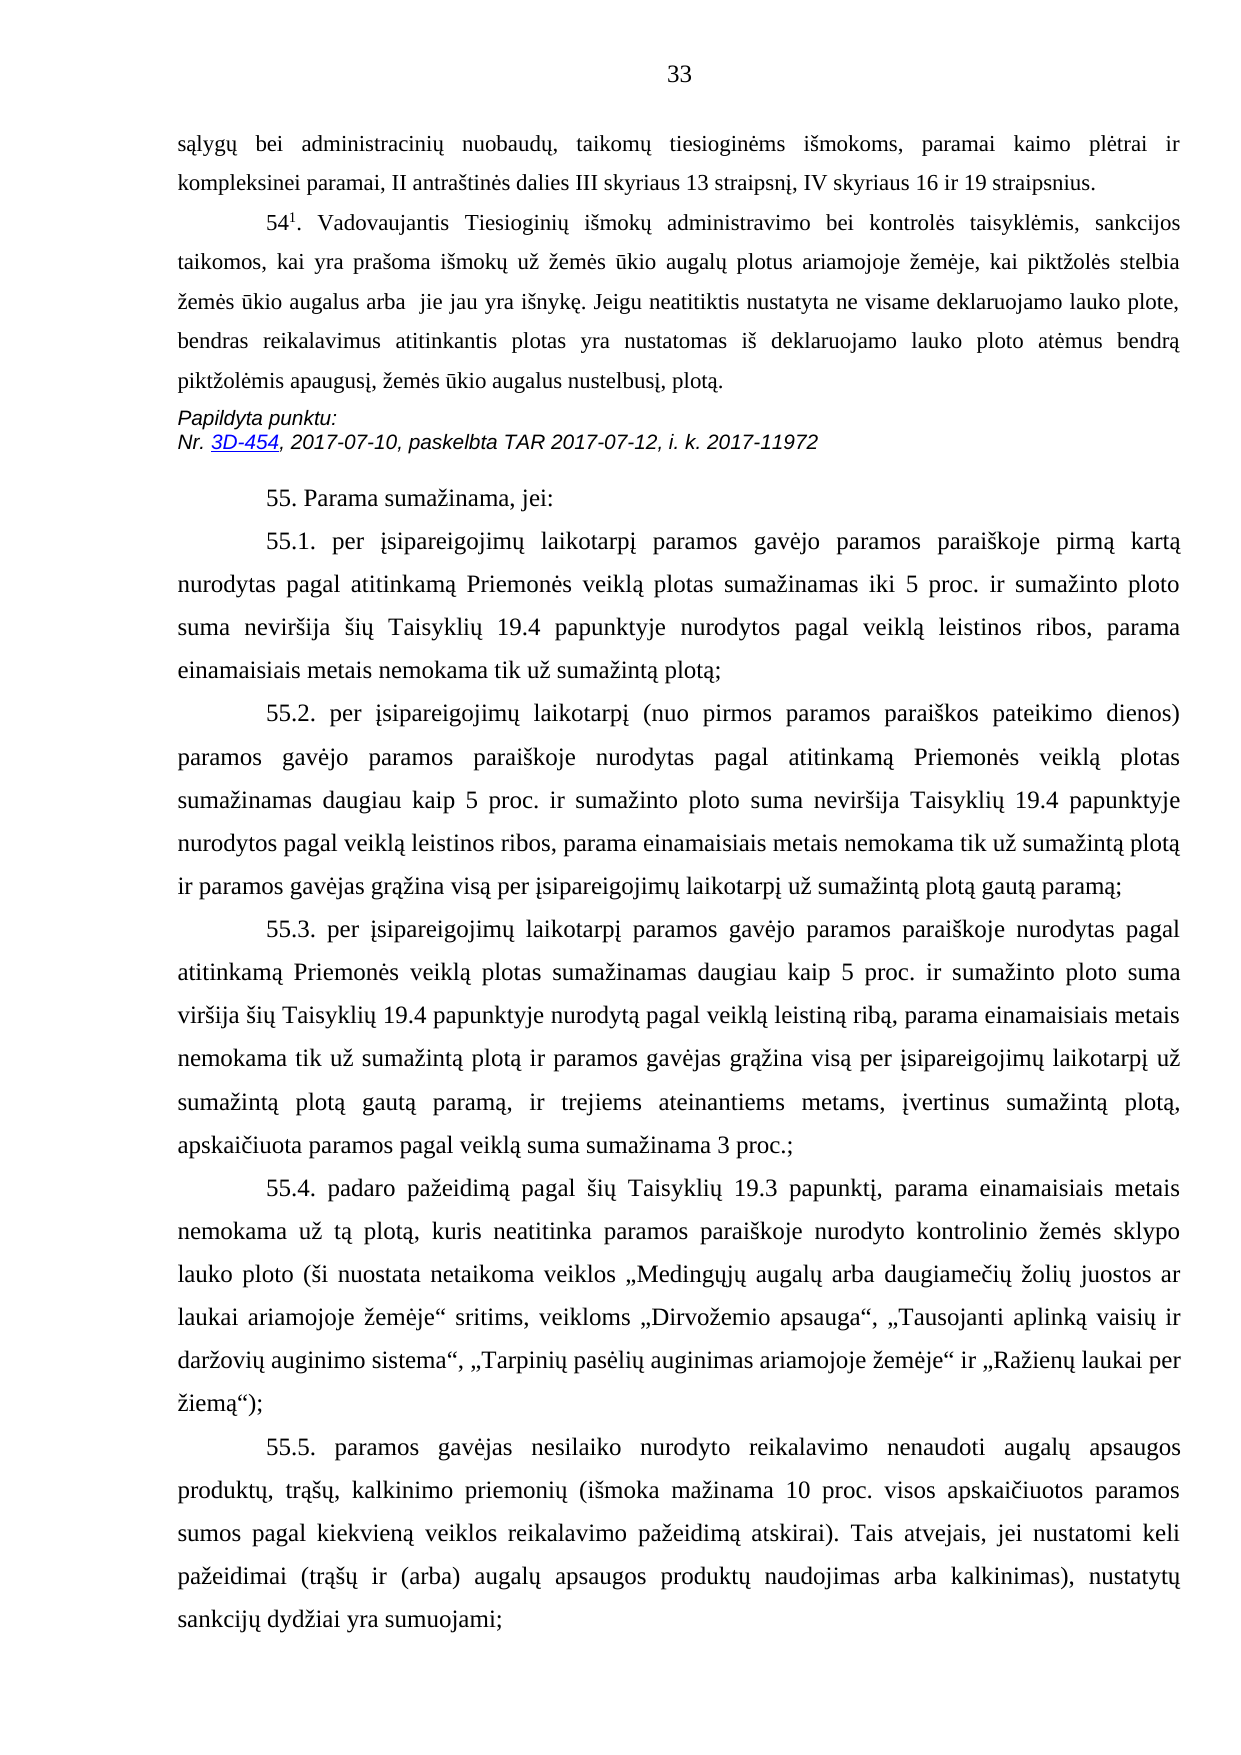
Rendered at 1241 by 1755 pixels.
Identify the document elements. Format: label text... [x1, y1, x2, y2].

text 55.4. padaro pažeidimą pagal šių Taisyklių 19.3 papunktį, parama einamaisiais metais nemokama už tą plotą, kuris neatitinka paramos paraiškoje nurodyto kontrolinio žemės sklypo lauko ploto (ši nuostata netaikoma veiklos „Medingųjų augalų arba daugiamečių žolių juostos ar laukai ariamojoje žemėje“ sritims, veikloms „Dirvožemio apsauga“, „Tausojanti aplinką vaisių ir daržovių auginimo sistema“, „Tarpinių pasėlių auginimas ariamojoje žemėje“ ir „Ražienų laukai per žiemą“); [177, 1173, 1181, 1417]
text Nr. 3D-454, 2017-07-10, paskelbta TAR 2017-07-12, i. k. 2017-11972 [177, 430, 1181, 454]
text 55.3. per įsipareigojimų laikotarpį paramos gavėjo paramos paraiškoje nurodytas pagal atitinkamą Priemonės veiklą plotas sumažinamas daugiau kaip 5 proc. ir sumažinto ploto suma viršija šių Taisyklių 19.4 papunktyje nurodytą pagal veiklą leistiną ribą, parama einamaisiais metais nemokama tik už sumažintą plotą ir paramos gavėjas grąžina visą per įsipareigojimų laikotarpį už sumažintą plotą gautą paramą, ir trejiems ateinantiems metams, įvertinus sumažintą plotą, apskaičiuota paramos pagal veiklą suma sumažinama 3 proc.; [177, 914, 1181, 1158]
text sąlygų bei administracinių nuobaudų, taikomų tiesioginėms išmokoms, paramai kaimo plėtrai ir kompleksinei paramai, II antraštinės dalies III skyriaus 13 straipsnį, IV skyriaus 16 ir 19 straipsnius. [177, 130, 1181, 196]
text 55.5. paramos gavėjas nesilaiko nurodyto reikalavimo nenaudoti augalų apsaugos produktų, trąšų, kalkinimo priemonių (išmoka mažinama 10 proc. visos apskaičiuotos paramos sumos pagal kiekvieną veiklos reikalavimo pažeidimą atskirai). Tais atvejais, jei nustatomi keli pažeidimai (trąšų ir (arba) augalų apsaugos produktų naudojimas arba kalkinimas), nustatytų sankcijų dydžiai yra sumuojami; [177, 1432, 1181, 1633]
text 55.2. per įsipareigojimų laikotarpį (nuo pirmos paramos paraiškos pateikimo dienos) paramos gavėjo paramos paraiškoje nurodytas pagal atitinkamą Priemonės veiklą plotas sumažinamas daugiau kaip 5 proc. ir sumažinto ploto suma neviršija Taisyklių 19.4 papunktyje nurodytos pagal veiklą leistinos ribos, parama einamaisiais metais nemokama tik už sumažintą plotą ir paramos gavėjas grąžina visą per įsipareigojimų laikotarpį už sumažintą plotą gautą paramą; [177, 698, 1181, 900]
text 55. Parama sumažinama, jei: [177, 483, 1181, 512]
text Papildyta punktu: [177, 406, 1181, 430]
text 541. Vadovaujantis Tiesioginių išmokų administravimo bei kontrolės taisyklėmis, sankcijos taikomos, kai yra prašoma išmokų už žemės ūkio augalų plotus ariamojoje žemėje, kai piktžolės stelbia žemės ūkio augalus arba jie jau yra išnykę. Jeigu neatitiktis nustatyta ne visame deklaruojamo lauko plote, bendras reikalavimus atitinkantis plotas yra nustatomas iš deklaruojamo lauko ploto atėmus bendrą piktžolėmis apaugusį, žemės ūkio augalus nustelbusį, plotą. [177, 209, 1181, 393]
text 55.1. per įsipareigojimų laikotarpį paramos gavėjo paramos paraiškoje pirmą kartą nurodytas pagal atitinkamą Priemonės veiklą plotas sumažinamas iki 5 proc. ir sumažinto ploto suma neviršija šių Taisyklių 19.4 papunktyje nurodytos pagal veiklą leistinos ribos, parama einamaisiais metais nemokama tik už sumažintą plotą; [177, 526, 1181, 684]
